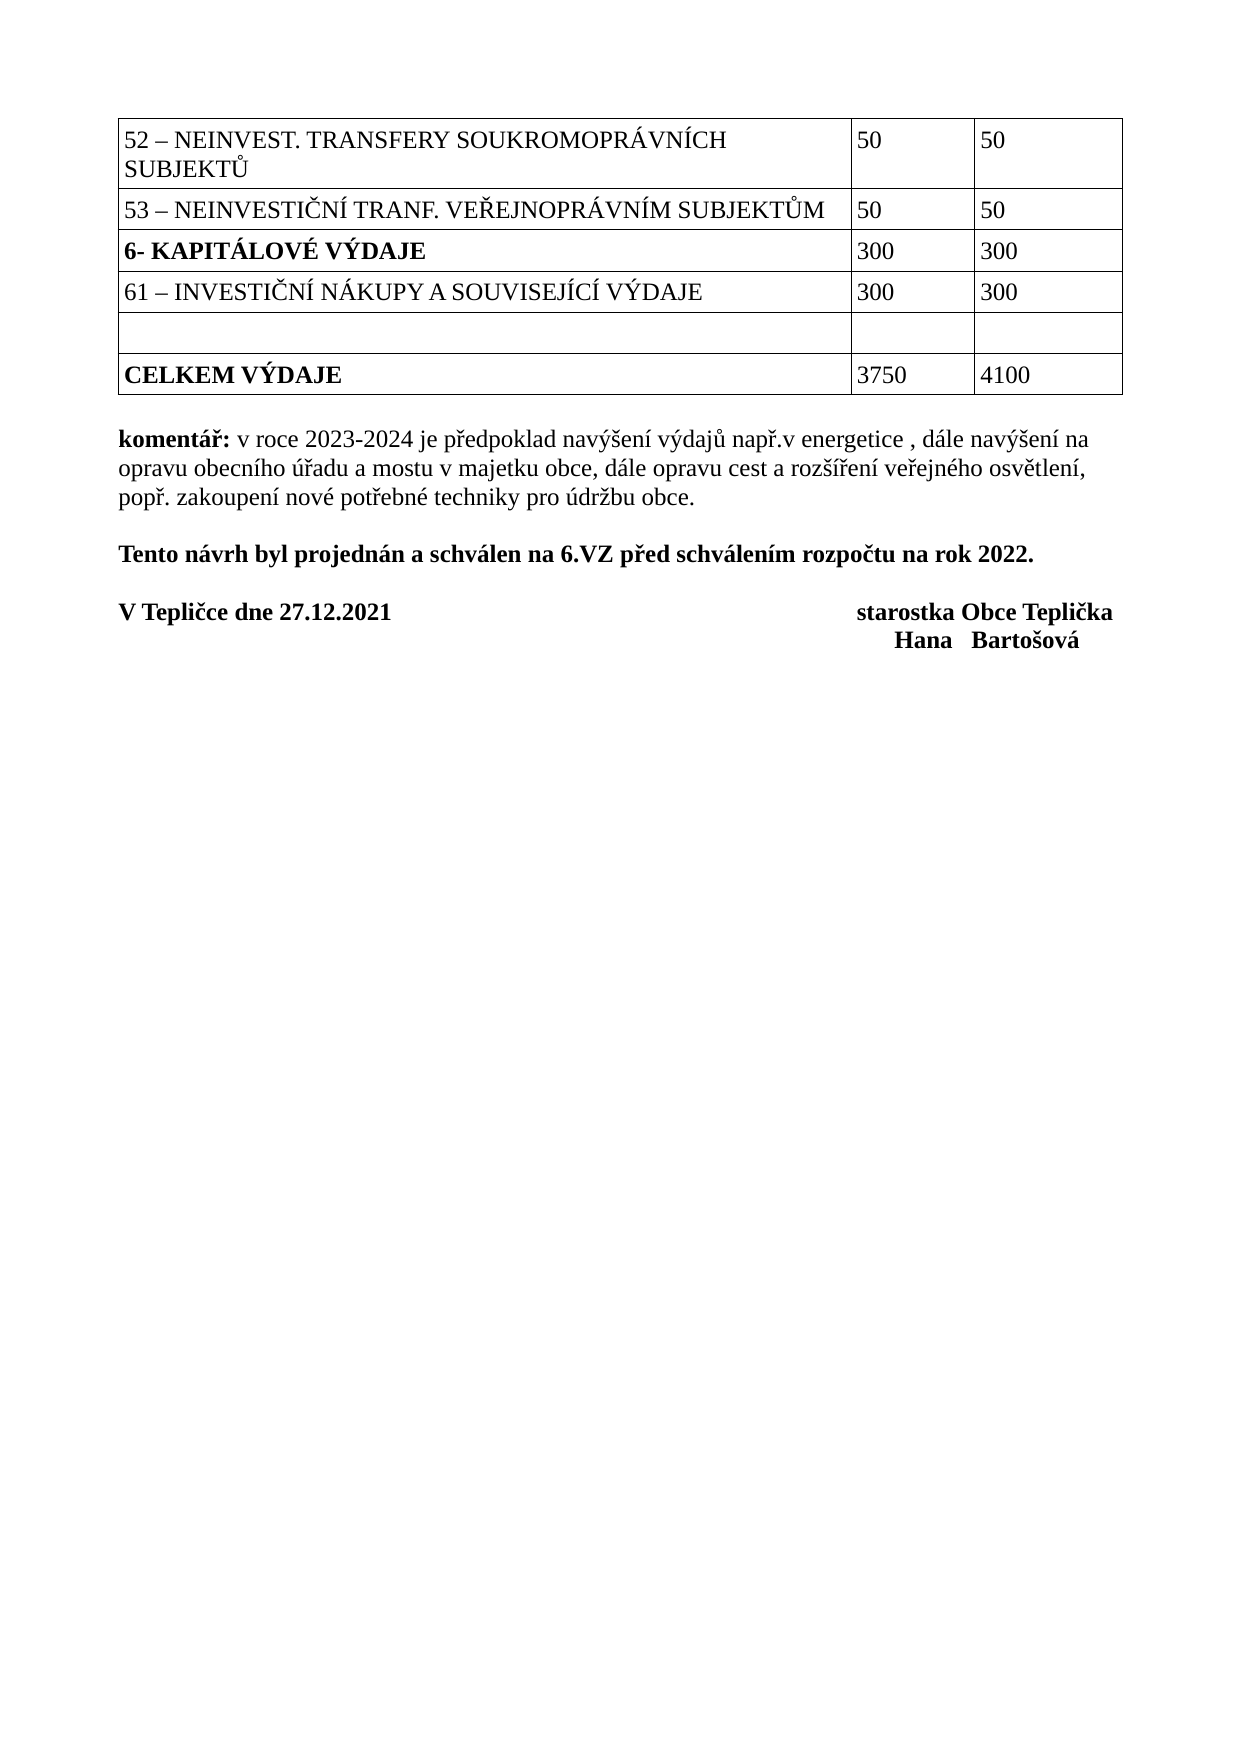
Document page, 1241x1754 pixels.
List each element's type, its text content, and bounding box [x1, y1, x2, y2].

table_cell [975, 313, 1122, 353]
table_cell 300 [852, 272, 974, 312]
table_cell 50 [852, 119, 974, 188]
table_cell 300 [852, 230, 974, 271]
table_cell [852, 313, 974, 353]
table_cell 61 – INVESTIČNÍ NÁKUPY A SOUVISEJÍCÍ VÝDAJE [119, 272, 851, 312]
text Hana Bartošová [118, 625, 1122, 654]
table_cell 3750 [852, 354, 974, 394]
table_cell [119, 313, 851, 353]
table_cell 6- KAPITÁLOVÉ VÝDAJE [119, 230, 851, 271]
table_cell 300 [975, 230, 1122, 271]
table_cell 50 [852, 189, 974, 229]
table_cell 50 [975, 119, 1122, 188]
text komentář: v roce 2023-2024 je předpoklad navýšení výdajů např.v energetice , dále navýšení na opravu obecního úřadu a mostu v majetku obce, dále opravu cest a rozšíření veřejného osvětlení, popř. zakoupení nové potřebné techniky pro údržbu obce. [118, 424, 1122, 510]
text V Tepličce dne 27.12.2021 starostka Obce Teplička [118, 597, 1122, 625]
table_cell 4100 [975, 354, 1122, 394]
text Tento návrh byl projednán a schválen na 6.VZ před schválením rozpočtu na rok 2022. [118, 539, 1122, 568]
table_cell 52 – NEINVEST. TRANSFERY SOUKROMOPRÁVNÍCH SUBJEKTŮ [119, 119, 851, 188]
table_cell 300 [975, 272, 1122, 312]
table_cell 53 – NEINVESTIČNÍ TRANF. VEŘEJNOPRÁVNÍM SUBJEKTŮM [119, 189, 851, 229]
table_cell CELKEM VÝDAJE [119, 354, 851, 394]
table_cell 50 [975, 189, 1122, 229]
